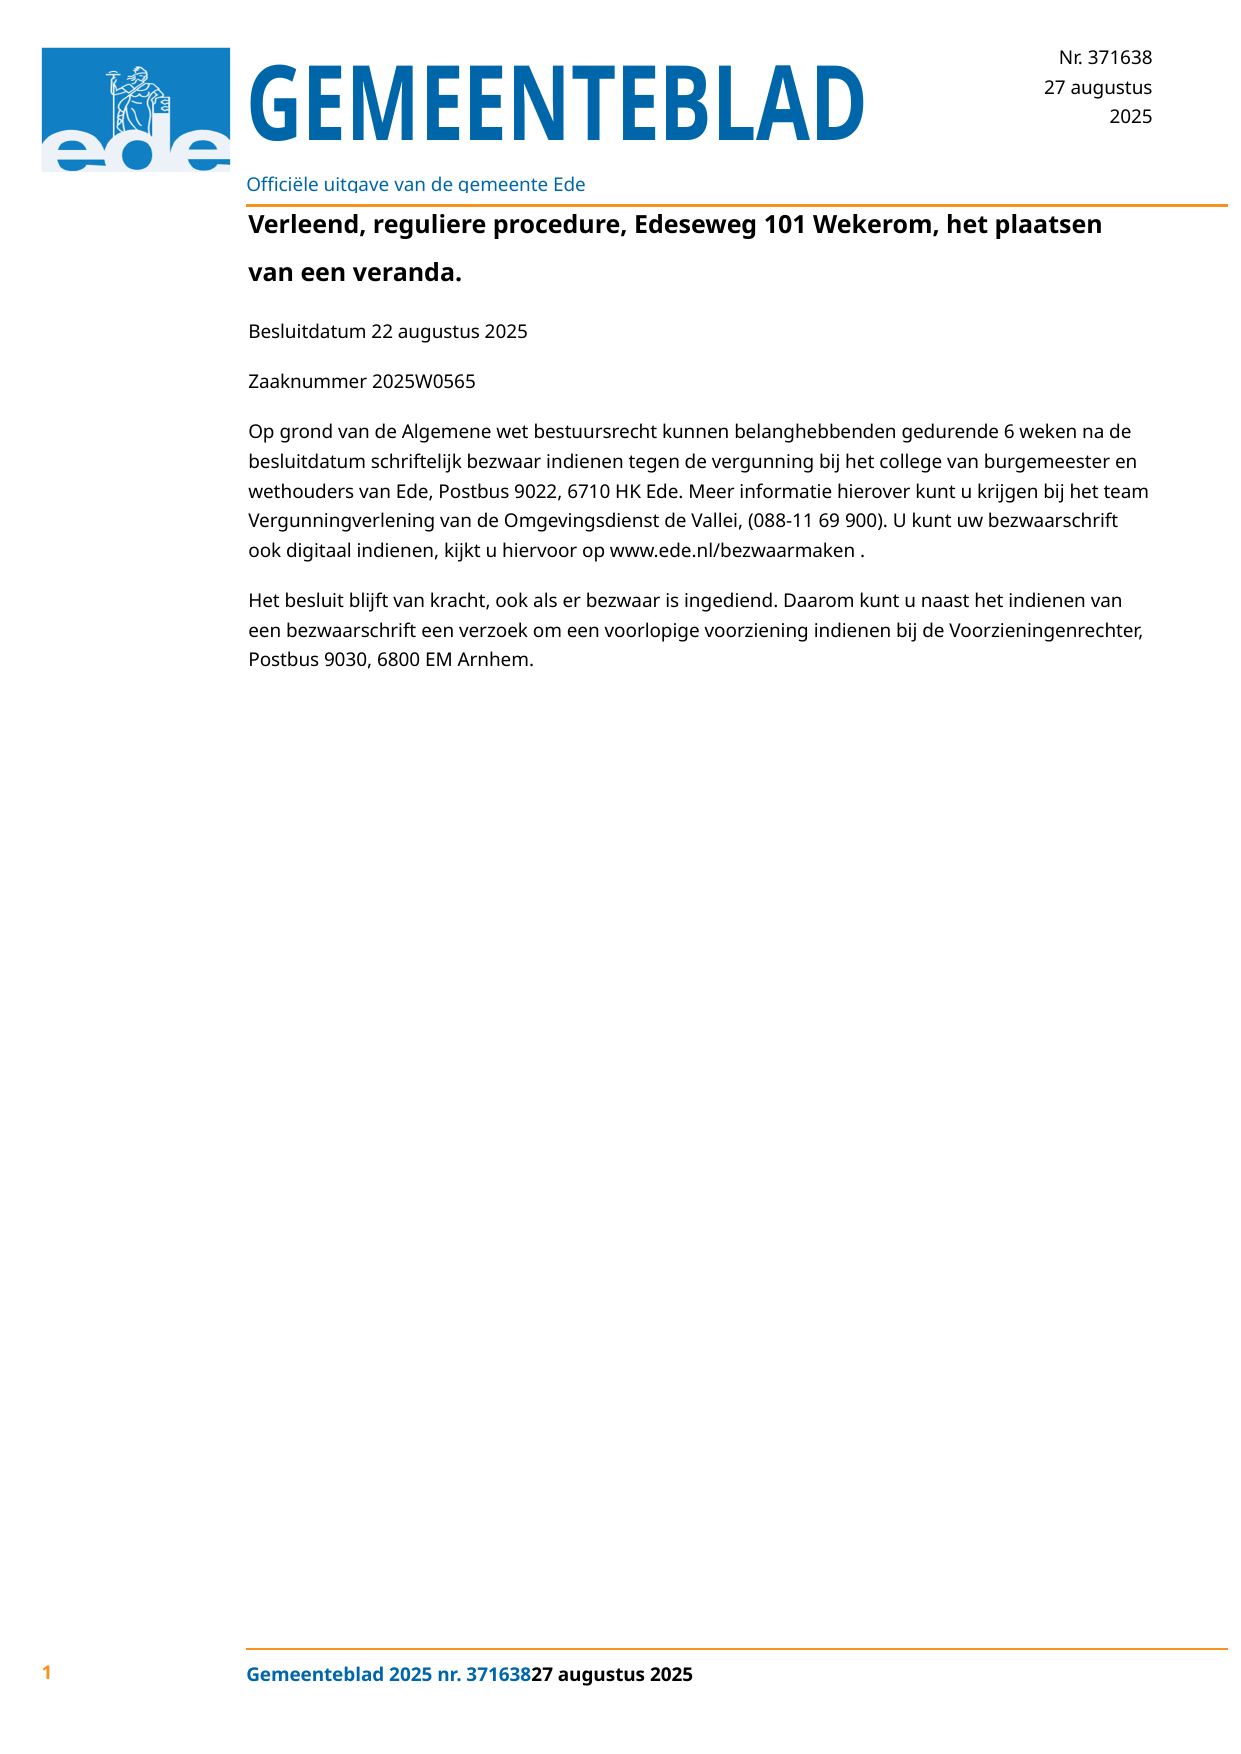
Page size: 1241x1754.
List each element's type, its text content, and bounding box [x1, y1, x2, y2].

text Het besluit blijft van kracht, ook als er bezwaar is ingediend. Daarom kunt u naast het indienen van een bezwaarschrift een verzoek om een voorlopige voorziening indienen bij de Voorzieningenrechter, Postbus 9030, 6800 EM Arnhem. [248, 587, 1152, 672]
text Verleend, reguliere procedure, Edeseweg 101 Wekerom, het plaatsen van een veranda. [248, 207, 1152, 288]
picture [41, 47, 231, 172]
text Besluitdatum 22 augustus 2025 [248, 318, 1152, 344]
text Zaaknummer 2025W0565 [248, 368, 1152, 394]
text Op grond van de Algemene wet bestuursrecht kunnen belanghebbenden gedurende 6 weken na de besluitdatum schriftelijk bezwaar indienen tegen de vergunning bij het college van burgemeester en wethouders van Ede, Postbus 9022, 6710 HK Ede. Meer informatie hierover kunt u krijgen bij het team Vergunningverlening van de Omgevingsdienst de Vallei, (088-11 69 900). U kunt uw bezwaarschrift ook digitaal indienen, kijkt u hiervoor op www.ede.nl/bezwaarmaken . [248, 419, 1152, 563]
